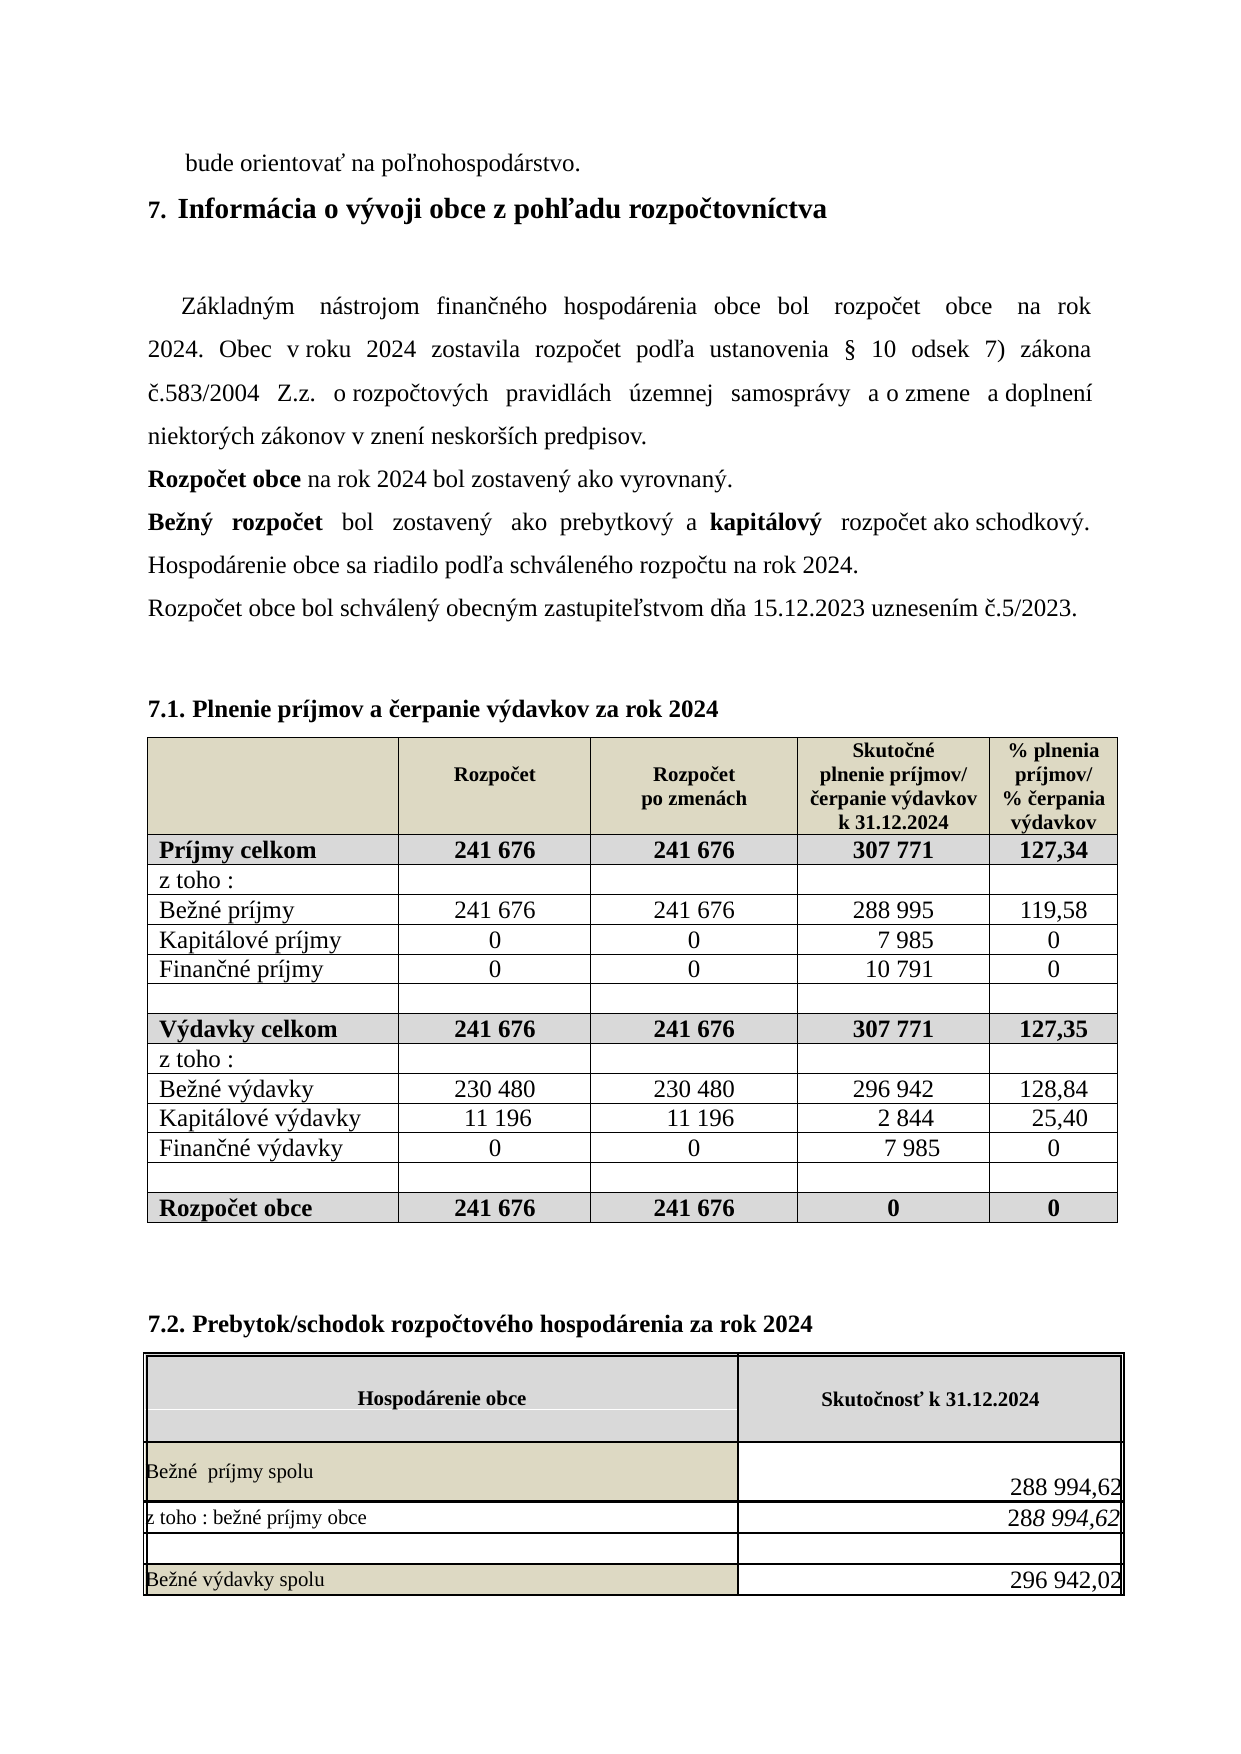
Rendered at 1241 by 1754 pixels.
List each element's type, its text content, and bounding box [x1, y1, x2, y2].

list Informácia o vývoji obce z pohľadu rozpočtovníctva [148, 191, 1093, 224]
table_cell 241 676 [591, 835, 797, 864]
table_cell [990, 865, 1117, 894]
table_cell [148, 1410, 737, 1441]
table_cell 25,40 [990, 1104, 1117, 1132]
table_header Rozpočet po zmenách [591, 738, 797, 834]
table_cell z toho : [148, 1044, 398, 1073]
text Základným nástrojom finančného hospodárenia obce bol rozpočet obce na rok 2024. Obec v roku 2024 zostavila rozpočet podľa ustanovenia § 10 odsek 7) zákona č.583/2004 Z.z. o rozpočtových pravidlách územnej samosprávy a o zmene a doplnení niektorých zákonov v znení neskorších predpisov. [148, 291, 1093, 449]
table_header Hospodárenie obce [148, 1357, 737, 1409]
table_cell z toho : [148, 865, 398, 894]
table_cell [990, 984, 1117, 1013]
table_cell [990, 1044, 1117, 1073]
table_cell 127,34 [990, 835, 1117, 864]
table_cell 296 942,02 [739, 1565, 1120, 1594]
table_header [148, 738, 398, 834]
table_cell Kapitálové výdavky [148, 1104, 398, 1132]
table_cell Výdavky celkom [148, 1014, 398, 1043]
table_cell [148, 1163, 398, 1192]
table_cell 7 985 [798, 925, 989, 953]
table_cell 0 [591, 955, 797, 983]
table_cell 0 [399, 925, 590, 953]
table_cell [798, 984, 989, 1013]
table_cell [990, 1163, 1117, 1192]
text bude orientovať na poľnohospodárstvo. [148, 148, 1093, 176]
table_cell 0 [990, 955, 1117, 983]
table_cell 0 [990, 1193, 1117, 1222]
table_cell [798, 1044, 989, 1073]
table_cell 230 480 [399, 1074, 590, 1102]
table_cell 0 [399, 1133, 590, 1162]
table_cell 241 676 [399, 895, 590, 924]
table_cell Kapitálové príjmy [148, 925, 398, 953]
table_cell [591, 865, 797, 894]
table_cell [399, 1044, 590, 1073]
table_cell 296 942 [798, 1074, 989, 1102]
table_cell 0 [990, 1133, 1117, 1162]
table_cell Bežné príjmy spolu [148, 1443, 737, 1500]
list Plnenie príjmov a čerpanie výdavkov za rok 2024 [148, 694, 1093, 723]
table_header Skutočnosť k 31.12.2024 [739, 1357, 1120, 1441]
table_header Skutočné plnenie príjmov/ čerpanie výdavkov k 31.12.2024 [798, 738, 989, 834]
table_cell 288 994,62 [739, 1443, 1120, 1500]
table_cell 241 676 [399, 835, 590, 864]
table_cell Bežné výdavky spolu [148, 1565, 737, 1594]
table_cell 0 [399, 955, 590, 983]
table_cell [148, 984, 398, 1013]
table_cell [591, 1163, 797, 1192]
table_cell 2 844 [798, 1104, 989, 1132]
table_cell Finančné príjmy [148, 955, 398, 983]
table_cell 307 771 [798, 1014, 989, 1043]
table_cell 0 [591, 1133, 797, 1162]
table_cell 128,84 [990, 1074, 1117, 1102]
table_cell 241 676 [399, 1014, 590, 1043]
table_cell z toho : bežné príjmy obce [148, 1503, 737, 1532]
text Bežný rozpočet bol zostavený ako prebytkový a kapitálový rozpočet ako schodkový. [148, 507, 1093, 536]
table_cell [591, 984, 797, 1013]
text Rozpočet obce bol schválený obecným zastupiteľstvom dňa 15.12.2023 uznesením č.5/2023. [148, 593, 1093, 622]
table_cell 10 791 [798, 955, 989, 983]
table_cell Bežné výdavky [148, 1074, 398, 1102]
table_cell 119,58 [990, 895, 1117, 924]
table_cell 127,35 [990, 1014, 1117, 1043]
table_cell [591, 1044, 797, 1073]
table_cell 7 985 [798, 1133, 989, 1162]
table_cell Finančné výdavky [148, 1133, 398, 1162]
table_cell 0 [798, 1193, 989, 1222]
table_cell [399, 865, 590, 894]
text Hospodárenie obce sa riadilo podľa schváleného rozpočtu na rok 2024. [148, 550, 1093, 579]
table_cell 230 480 [591, 1074, 797, 1102]
table_cell 0 [990, 925, 1117, 953]
table_header Rozpočet [399, 738, 590, 834]
table_cell 0 [591, 925, 797, 953]
table_cell [798, 1163, 989, 1192]
table_cell 241 676 [591, 1193, 797, 1222]
table_cell 241 676 [591, 895, 797, 924]
table_cell [399, 984, 590, 1013]
text Rozpočet obce na rok 2024 bol zostavený ako vyrovnaný. [148, 464, 1093, 493]
table_cell 11 196 [591, 1104, 797, 1132]
table_cell Bežné príjmy [148, 895, 398, 924]
table_cell [798, 865, 989, 894]
table_cell 241 676 [591, 1014, 797, 1043]
table_header % plnenia príjmov/ % čerpania výdavkov [990, 738, 1117, 834]
table_cell Rozpočet obce [148, 1193, 398, 1222]
list Prebytok/schodok rozpočtového hospodárenia za rok 2024 [148, 1309, 1093, 1338]
table_cell [739, 1534, 1120, 1563]
table_cell 288 994,62 [739, 1503, 1120, 1532]
table_cell 241 676 [399, 1193, 590, 1222]
table_cell Príjmy celkom [148, 835, 398, 864]
table_cell 11 196 [399, 1104, 590, 1132]
table_cell [399, 1163, 590, 1192]
table_cell 307 771 [798, 835, 989, 864]
table_cell [148, 1534, 737, 1563]
table_cell 288 995 [798, 895, 989, 924]
